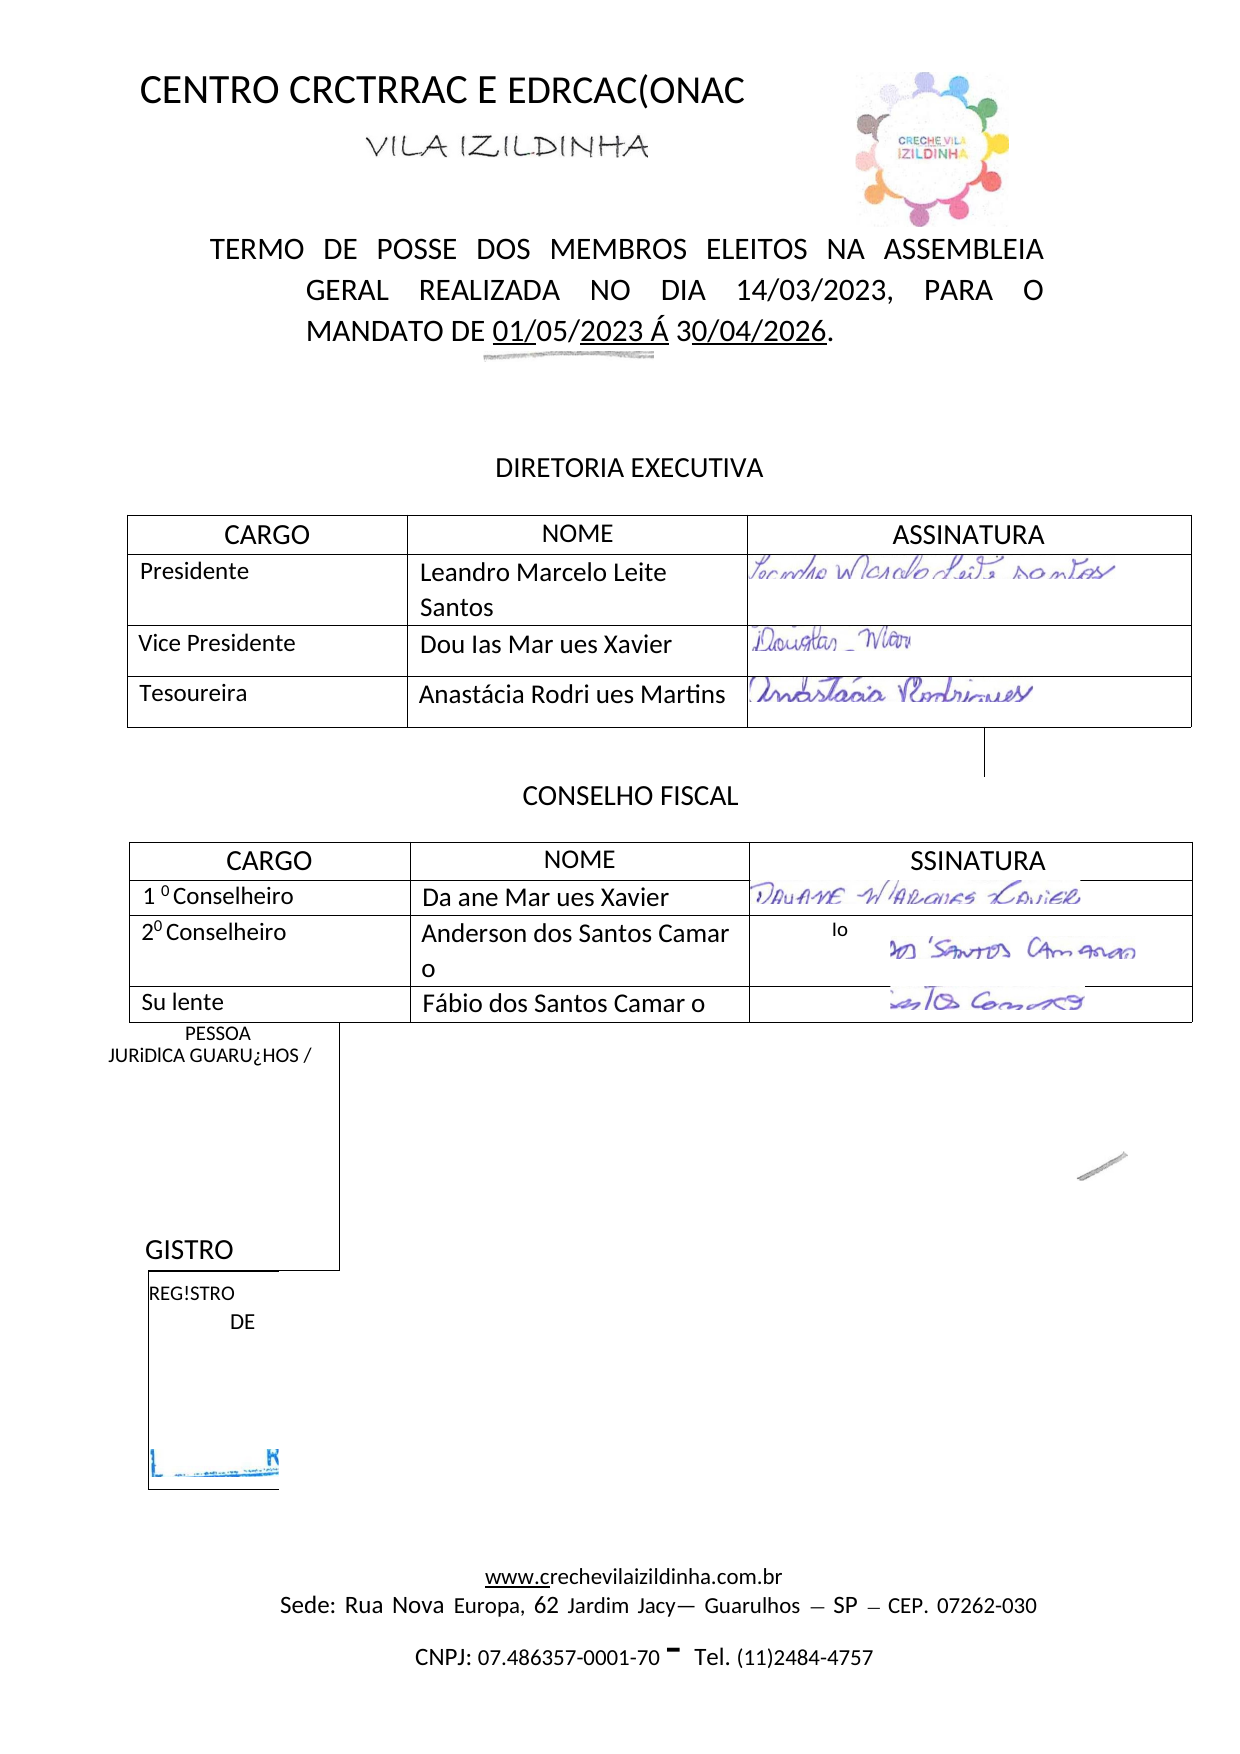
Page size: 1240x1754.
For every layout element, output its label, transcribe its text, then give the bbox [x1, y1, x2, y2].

table_cell [127, 728, 407, 777]
table_header ASSINATURA [748, 516, 1191, 554]
table_cell [748, 677, 1093, 727]
table_cell Io [750, 916, 1192, 986]
table_cell Anastácia Rodri ues Martins [408, 677, 747, 727]
table_cell [985, 728, 1191, 777]
table_cell [750, 987, 1192, 1022]
table_header NOME [411, 843, 749, 880]
table_header SSINATURA [750, 843, 1192, 880]
table_cell Tesoureira [128, 677, 407, 727]
table_cell Anderson dos Santos Camar o [411, 916, 749, 986]
table_cell [408, 728, 984, 777]
table_cell Fábio dos Santos Camar o [411, 987, 749, 1022]
table_cell [918, 626, 1191, 676]
table_cell 20 Conselheiro [130, 916, 410, 986]
table_cell Vice Presidente [128, 626, 407, 676]
table_cell [1093, 677, 1191, 727]
table_cell 1 0 Conselheiro [130, 881, 410, 915]
table_cell [748, 626, 918, 676]
table_header REG!STRO DE [149, 1272, 278, 1489]
table_cell Presidente [128, 555, 407, 625]
table_cell [750, 881, 1192, 915]
table_header PESSOA JURiDlCA GUARU¿HOS / SP GISTRO [148, 1023, 339, 1270]
table_header CARGO [130, 843, 410, 880]
text TERMO DE POSSE DOS MEMBROS ELEITOS NA ASSEMBLEIA GERAL REALIZADA NO DIA 14/03/2023, PARA O MANDATO DE 01/05/2023 Á 30/04/2026. [209, 160, 1045, 349]
table_cell Da ane Mar ues Xavier [411, 881, 749, 915]
text CONSELHO FISCAL [227, 777, 1033, 813]
table_cell Leandro Marcelo Leite Santos [408, 555, 747, 625]
table_header CARGO [128, 516, 407, 554]
table_cell Dou Ias Mar ues Xavier [408, 626, 747, 676]
table_header NOME [408, 516, 747, 554]
text DIRETORIA EXECUTIVA [227, 449, 1031, 485]
table_cell [748, 555, 1191, 625]
table_cell Su lente [130, 987, 410, 1022]
